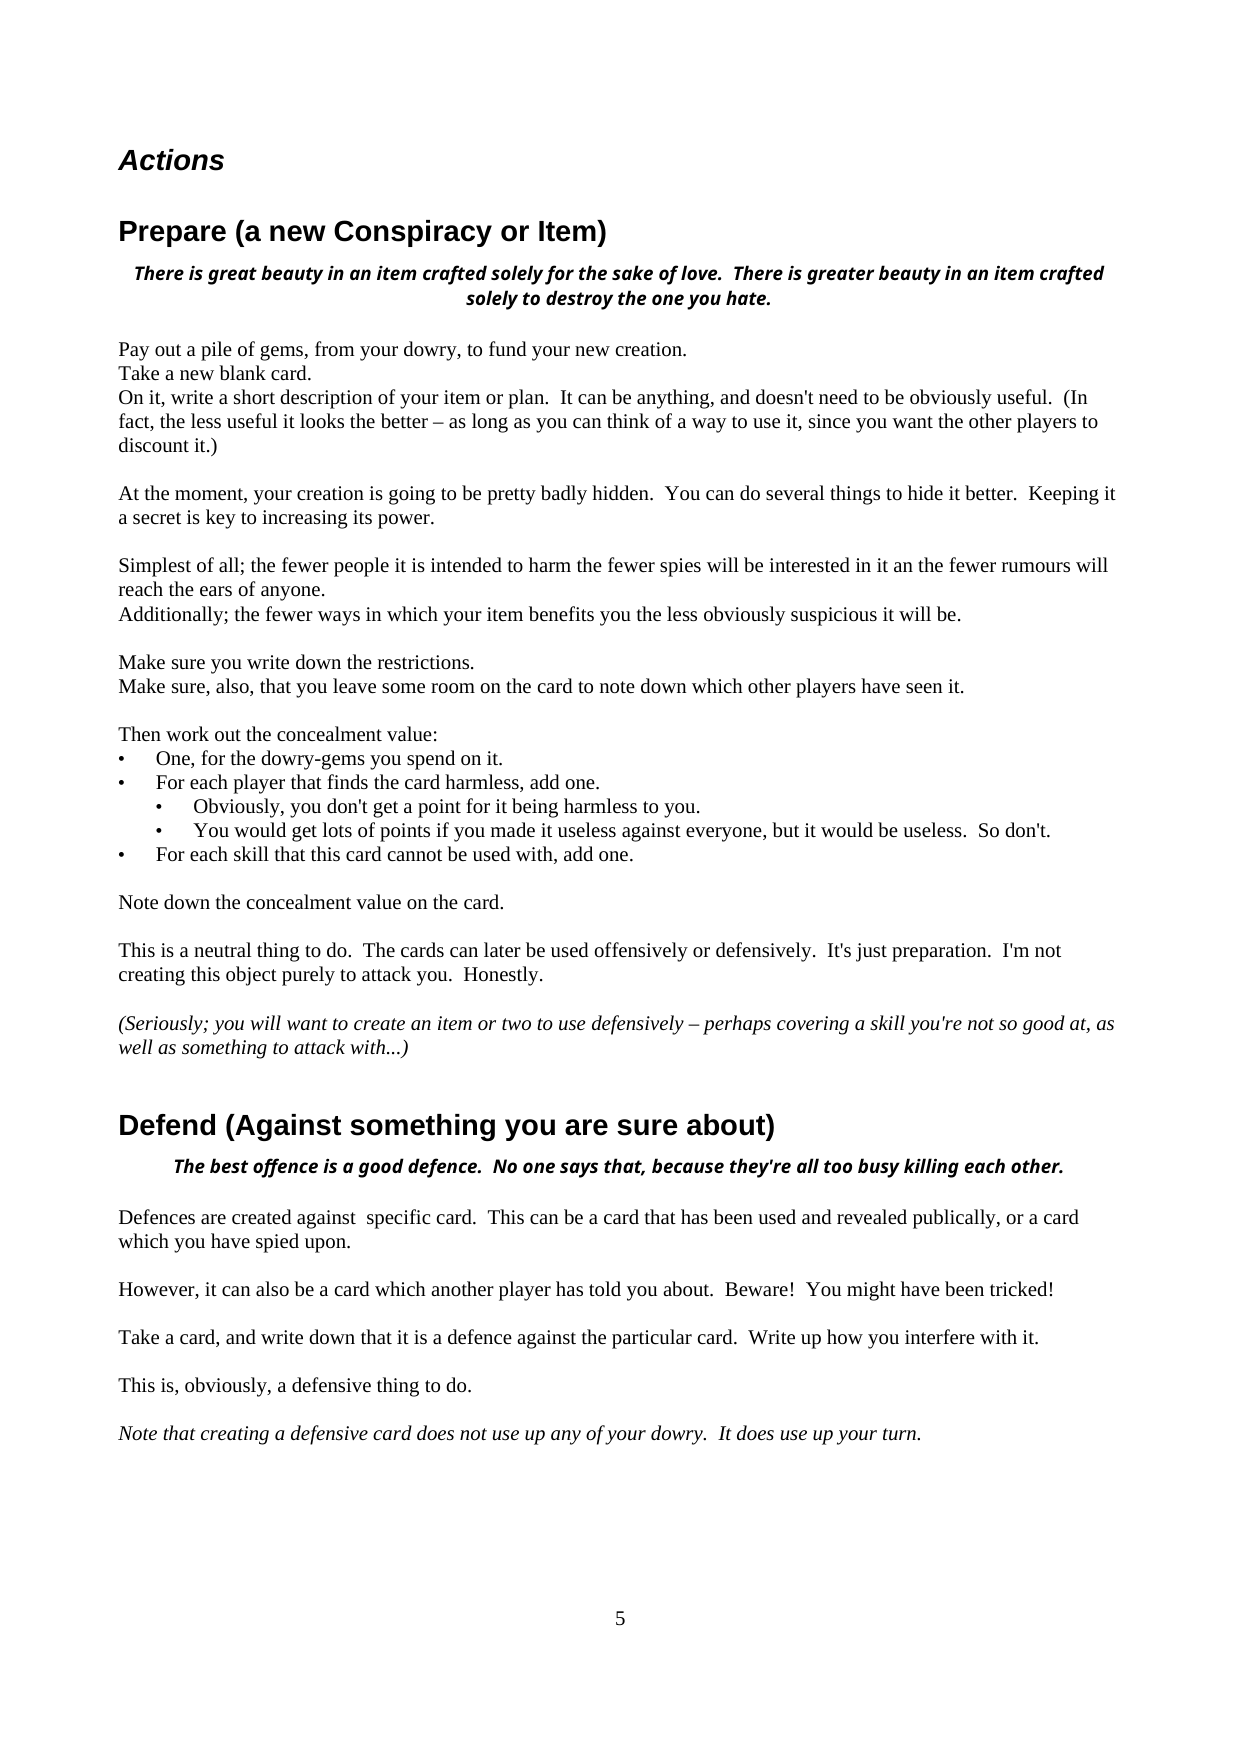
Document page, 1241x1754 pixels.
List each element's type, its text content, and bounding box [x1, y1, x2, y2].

text Take a card, and write down that it is a defence against the particular card. Write up how you interfere with it. [118, 1325, 1122, 1349]
list For each player that finds the card harmless, add one. [118, 770, 1122, 794]
text Then work out the concealment value: [118, 722, 1122, 746]
text Note down the concealment value on the card. [118, 890, 1122, 914]
list One, for the dowry-gems you spend on it. [118, 746, 1122, 770]
text At the moment, your creation is going to be pretty badly hidden. You can do several things to hide it better. Keeping it a secret is key to increasing its power. [118, 481, 1122, 529]
list Obviously, you don't get a point for it being harmless to you. [156, 794, 1122, 818]
text (Seriously; you will want to create an item or two to use defensively – perhaps covering a skill you're not so good at, as well as something to attack with...) [118, 1011, 1122, 1059]
text However, it can also be a card which another player has told you about. Beware! You might have been tricked! [118, 1277, 1122, 1301]
text The best offence is a good defence. No one says that, because they're all too busy killing each other. [118, 1154, 1122, 1179]
text On it, write a short description of your item or plan. It can be anything, and doesn't need to be obviously useful. (In fact, the less useful it looks the better – as long as you can think of a way to use it, since you want the other players to discount it.) [118, 385, 1122, 457]
list For each skill that this card cannot be used with, add one. [118, 842, 1122, 866]
text Additionally; the fewer ways in which your item benefits you the less obviously suspicious it will be. [118, 601, 1122, 626]
subtitle Actions [118, 143, 1122, 177]
text This is a neutral thing to do. The cards can later be used offensively or defensively. It's just preparation. I'm not creating this object purely to attack you. Honestly. [118, 938, 1122, 986]
text This is, obviously, a defensive thing to do. [118, 1373, 1122, 1397]
text Make sure, also, that you leave some room on the card to note down which other players have seen it. [118, 674, 1122, 698]
text Defences are created against specific card. This can be a card that has been used and revealed publically, or a card which you have spied upon. [118, 1205, 1122, 1253]
subtitle Prepare (a new Conspiracy or Item) [118, 214, 1122, 248]
text Note that creating a defensive card does not use up any of your dowry. It does use up your turn. [118, 1421, 1122, 1445]
text Pay out a pile of gems, from your dowry, to fund your new creation. [118, 337, 1122, 361]
text Simplest of all; the fewer people it is intended to harm the fewer spies will be interested in it an the fewer rumours will reach the ears of anyone. [118, 553, 1122, 601]
subtitle Defend (Against something you are sure about) [118, 1108, 1122, 1141]
list You would get lots of points if you made it useless against everyone, but it would be useless. So don't. [156, 818, 1122, 842]
text Take a new blank card. [118, 361, 1122, 385]
text Make sure you write down the restrictions. [118, 649, 1122, 674]
text There is great beauty in an item crafted solely for the sake of love. There is greater beauty in an item crafted solely to destroy the one you hate. [118, 260, 1122, 311]
